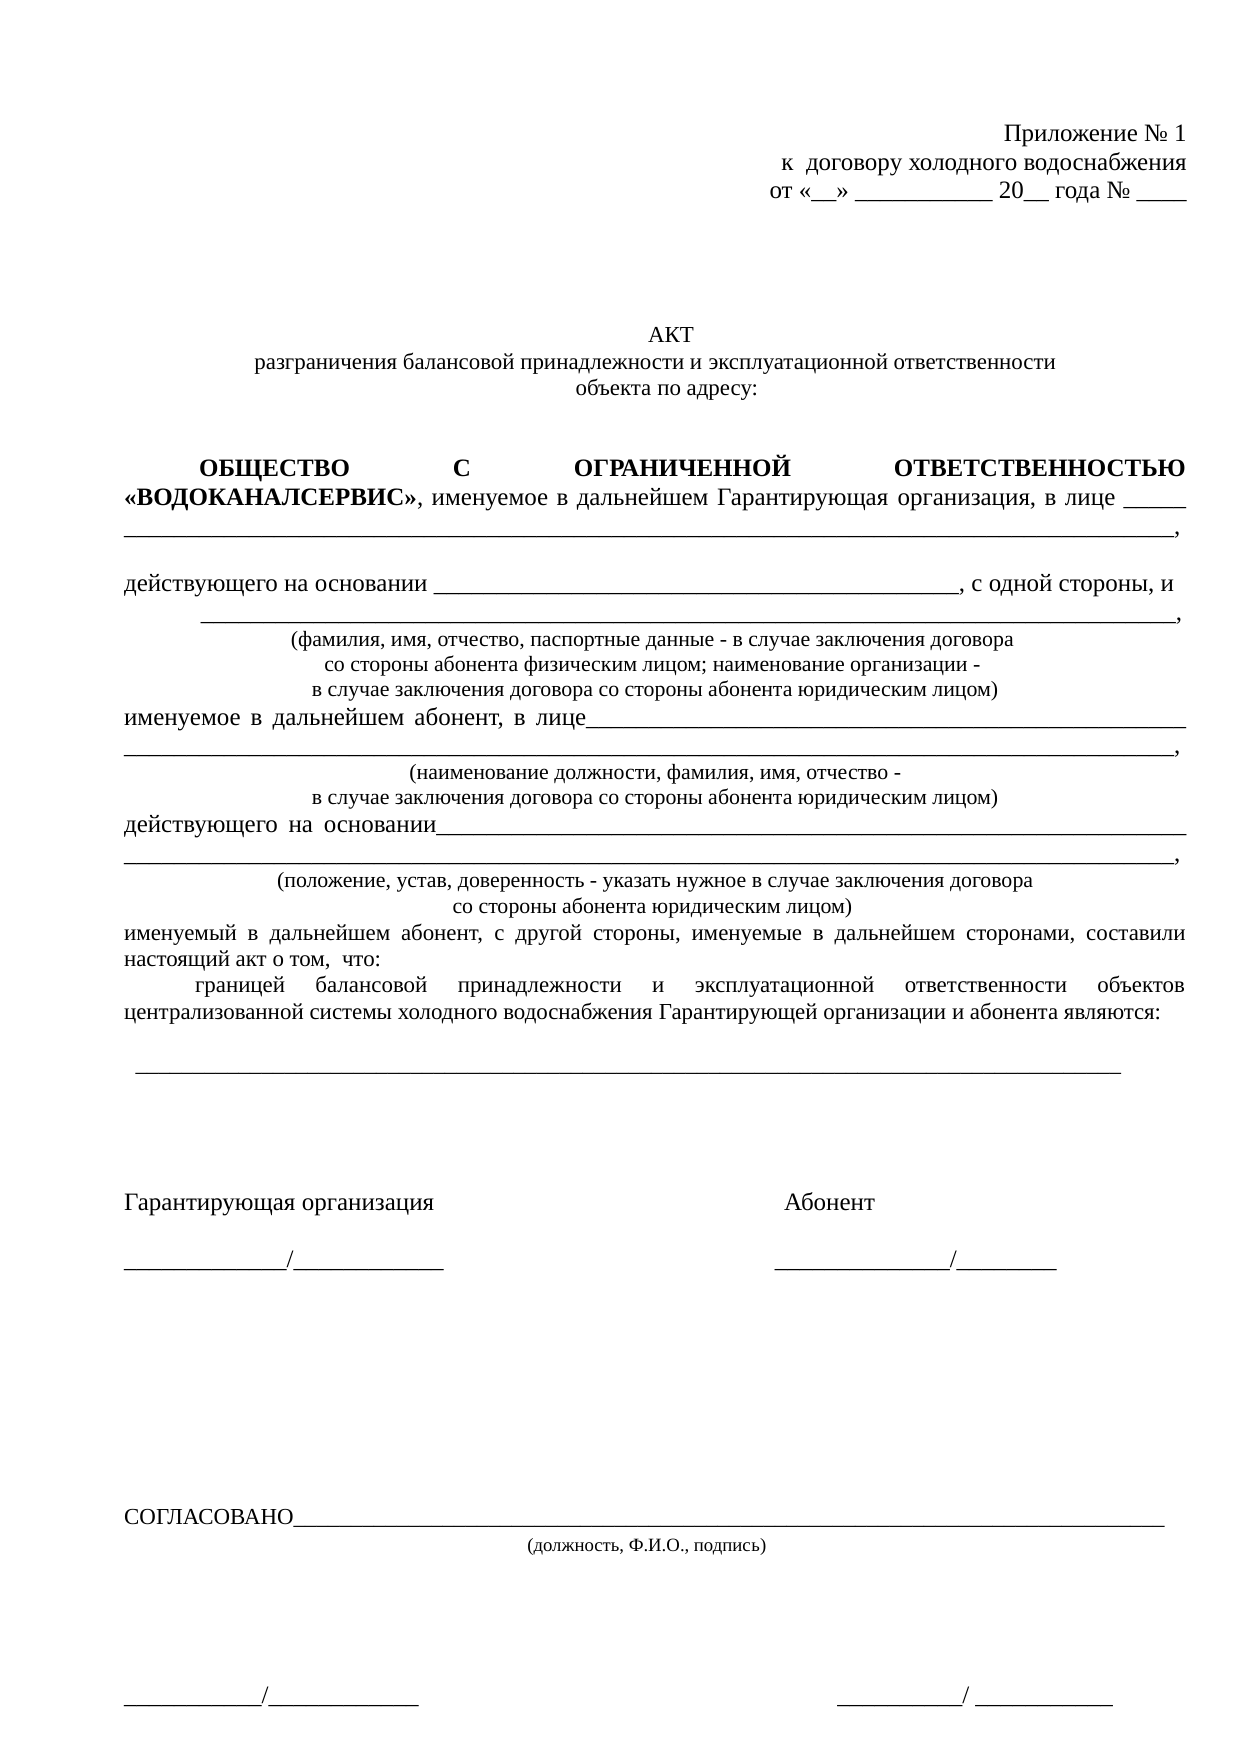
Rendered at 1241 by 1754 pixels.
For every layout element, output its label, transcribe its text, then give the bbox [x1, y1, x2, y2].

text со стороны абонента юридическим лицом) [124, 892, 1186, 919]
text объекта по адресу: [124, 374, 1186, 401]
text со стороны абонента физическим лицом; наименование организации - [124, 651, 1186, 676]
text ______________________________________________________________________________________ [124, 1050, 1186, 1077]
text (наименование должности, фамилия, имя, отчество - [124, 759, 1186, 784]
text в случае заключения договора со стороны абонента юридическим лицом) [124, 676, 1186, 702]
text именуемое в дальнейшем абонент, в лице________________________________________________ ____________________________________________________________________________________, [124, 702, 1186, 759]
text действующего на основании____________________________________________________________ ____________________________________________________________________________________, [124, 809, 1186, 867]
text именуемый в дальнейшем абонент, с другой стороны, именуемые в дальнейшем сторонами, составили настоящий акт о том, что: [124, 919, 1186, 971]
text (должность, Ф.И.О., подпись) [124, 1529, 1186, 1556]
text Приложение № 1 [124, 118, 1186, 147]
text Гарантирующая организация Абонент [124, 1187, 1186, 1216]
text _____________/____________ ______________/________ [124, 1244, 1186, 1273]
text ОБЩЕСТВО С ОГРАНИЧЕННОЙ ОТВЕТСТВЕННОСТЬЮ «ВОДОКАНАЛСЕРВИС», именуемое в дальнейшем Гарантирующая организация, в лице _____ ____________________________________________________________________________________, [124, 453, 1186, 540]
text (положение, устав, доверенность - указать нужное в случае заключения договора [124, 867, 1186, 892]
text АКТ [124, 319, 1186, 348]
text действующего на основании __________________________________________, с одной стороны, и [124, 568, 1186, 597]
text ______________________________________________________________________________, [124, 597, 1186, 626]
text границей балансовой принадлежности и эксплуатационной ответственности объектов централизованной системы холодного водоснабжения Гарантирующей организации и абонента являются: [124, 971, 1186, 1024]
text к договору холодного водоснабжения [124, 147, 1186, 176]
text (фамилия, имя, отчество, паспортные данные - в случае заключения договора [124, 626, 1186, 651]
text разграничения балансовой принадлежности и эксплуатационной ответственности [124, 348, 1186, 374]
text в случае заключения договора со стороны абонента юридическим лицом) [124, 784, 1186, 809]
text СОГЛАСОВАНО____________________________________________________________________________ [124, 1503, 1186, 1529]
text от «__» ___________ 20__ года № ____ [124, 176, 1186, 204]
